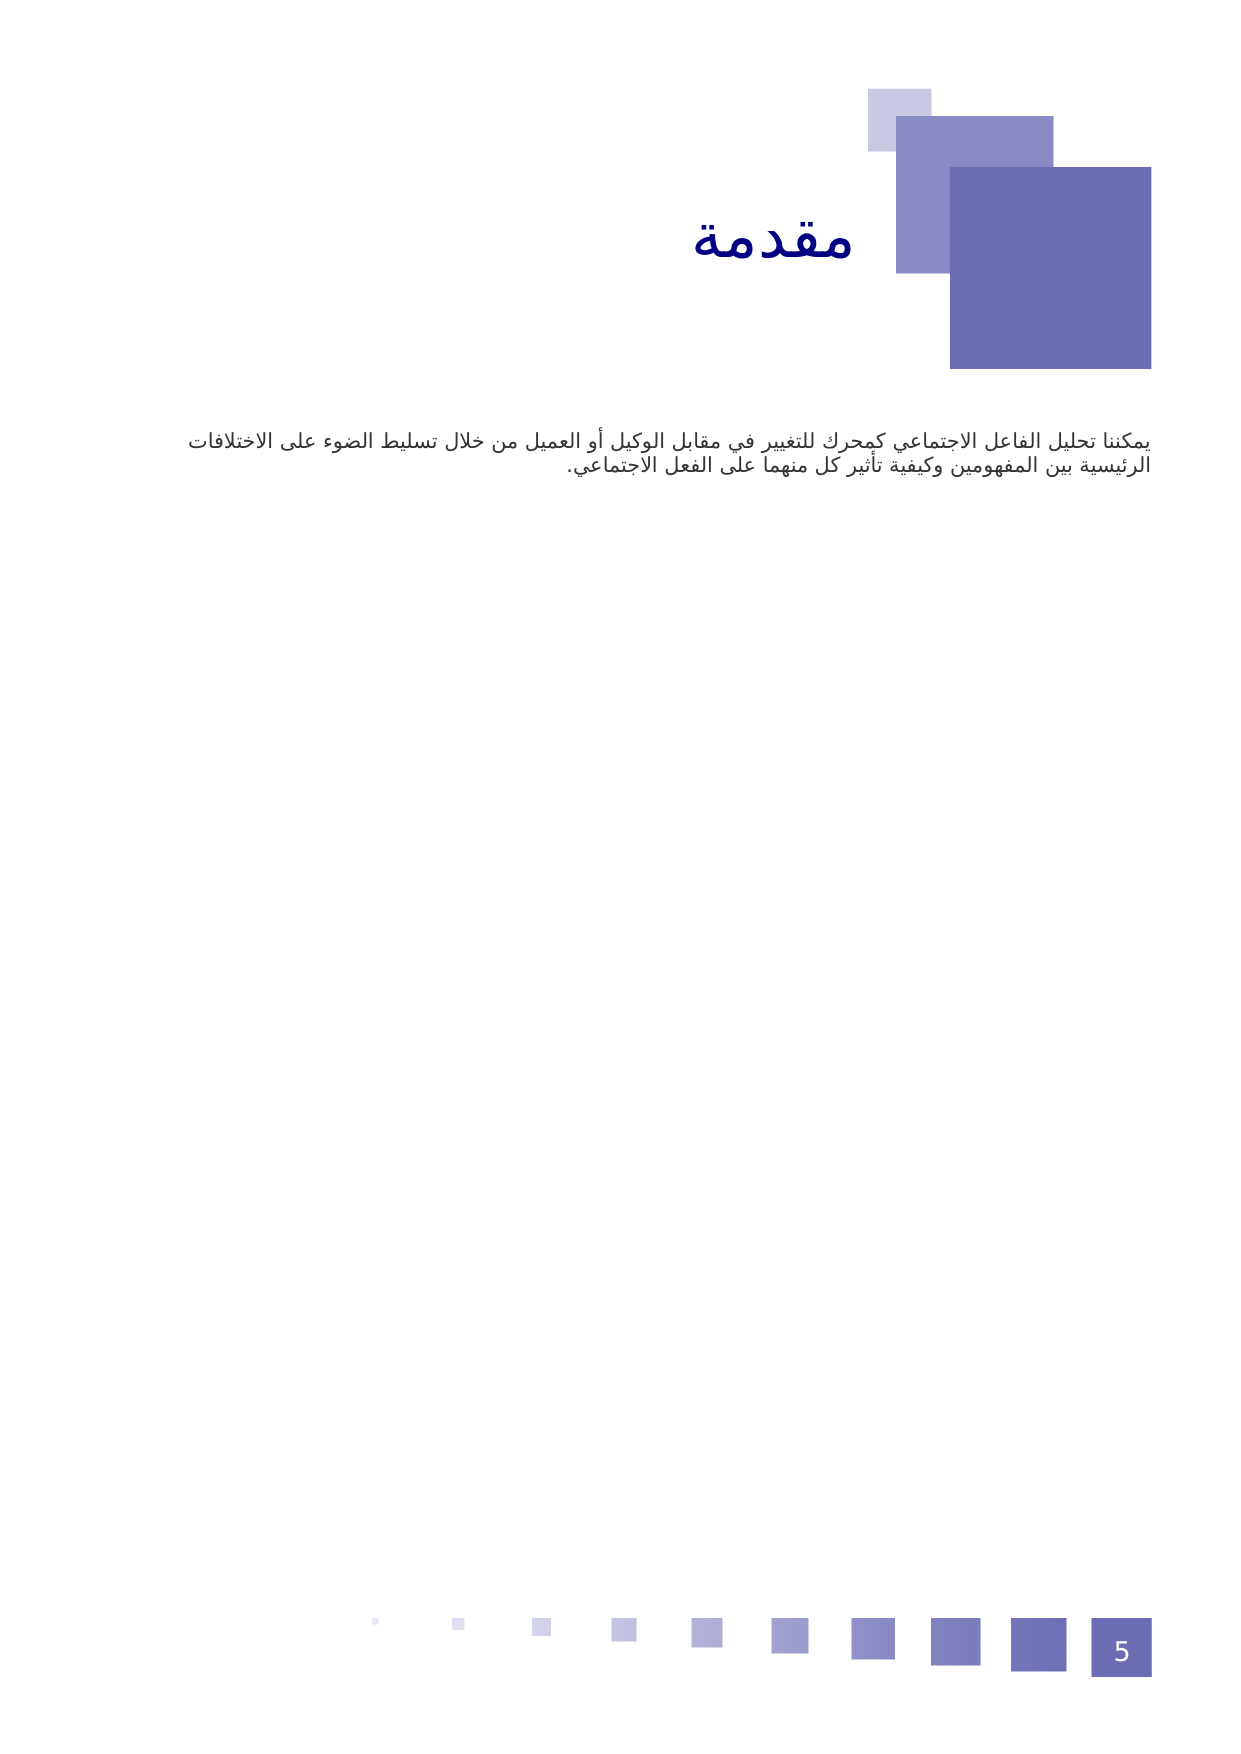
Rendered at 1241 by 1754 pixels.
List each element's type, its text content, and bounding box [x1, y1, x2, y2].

title مقدمة [213, 199, 856, 272]
picture [351, 477, 1152, 889]
picture [351, 88, 1152, 429]
picture [177, 1618, 1152, 1677]
text يمكننا تحليل الفاعل الاجتماعي كمحرك للتغيير في مقابل الوكيل أو العميل من خلال تسليط الضوء على الاختلافات الرئيسية بين المفهومين وكيفية تأثير كل منهما على الفعل الاجتماعي. [177, 429, 1152, 477]
